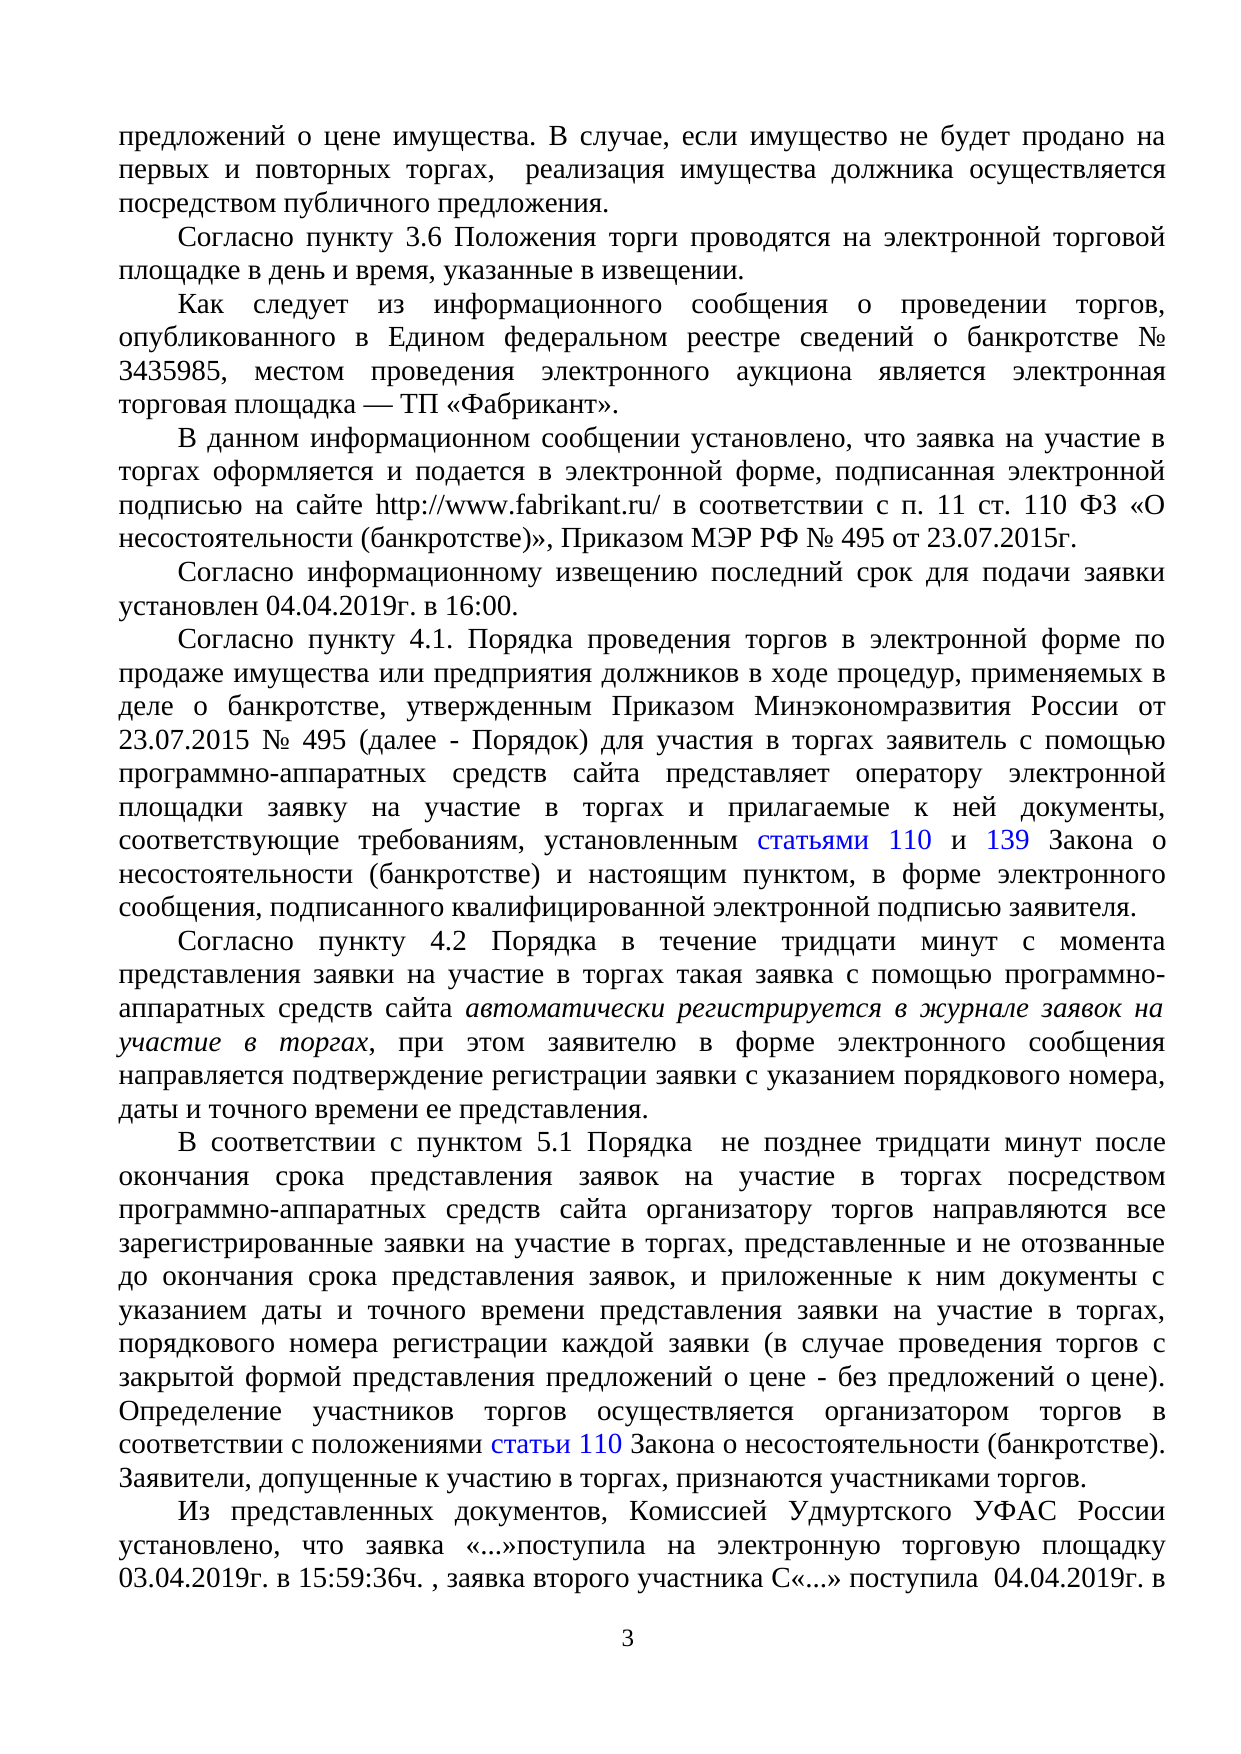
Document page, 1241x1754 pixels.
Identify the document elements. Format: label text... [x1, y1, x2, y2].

text Как следует из информационного сообщения о проведении торгов, опубликованного в Едином федеральном реестре сведений о банкротстве № 3435985, местом проведения электронного аукциона является электронная торговая площадка — ТП «Фабрикант». [118, 286, 1167, 420]
text предложений о цене имущества. В случае, если имущество не будет продано на первых и повторных торгах, реализация имущества должника осуществляется посредством публичного предложения. [118, 118, 1167, 219]
text В данном информационном сообщении установлено, что заявка на участие в торгах оформляется и подается в электронной форме, подписанная электронной подписью на сайте http://www.fabrikant.ru/ в соответствии с п. 11 ст. 110 ФЗ «О несостоятельности (банкротстве)», Приказом МЭР РФ № 495 от 23.07.2015г. [118, 420, 1167, 554]
text Согласно пункту 4.2 Порядка в течение тридцати минут с момента представления заявки на участие в торгах такая заявка с помощью программно-аппаратных средств сайта автоматически регистрируется в журнале заявок на участие в торгах, при этом заявителю в форме электронного сообщения направляется подтверждение регистрации заявки с указанием порядкового номера, даты и точного времени ее представления. [118, 923, 1167, 1124]
text Из представленных документов, Комиссией Удмуртского УФАС России установлено, что заявка «...»поступила на электронную торговую площадку 03.04.2019г. в 15:59:36ч. , заявка второго участника С«...» поступила 04.04.2019г. в [118, 1493, 1167, 1594]
text Согласно пункту 3.6 Положения торги проводятся на электронной торговой площадке в день и время, указанные в извещении. [118, 219, 1167, 286]
text Согласно пункту 4.1. Порядка проведения торгов в электронной форме по продаже имущества или предприятия должников в ходе процедур, применяемых в деле о банкротстве, утвержденным Приказом Минэкономразвития России от 23.07.2015 № 495 (далее - Порядок) для участия в торгах заявитель с помощью программно-аппаратных средств сайта представляет оператору электронной площадки заявку на участие в торгах и прилагаемые к ней документы, соответствующие требованиям, установленным статьями 110 и 139 Закона о несостоятельности (банкротстве) и настоящим пунктом, в форме электронного сообщения, подписанного квалифицированной электронной подписью заявителя. [118, 621, 1167, 923]
text В соответствии с пунктом 5.1 Порядка не позднее тридцати минут после окончания срока представления заявок на участие в торгах посредством программно-аппаратных средств сайта организатору торгов направляются все зарегистрированные заявки на участие в торгах, представленные и не отозванные до окончания срока представления заявок, и приложенные к ним документы с указанием даты и точного времени представления заявки на участие в торгах, порядкового номера регистрации каждой заявки (в случае проведения торгов с закрытой формой представления предложений о цене - без предложений о цене). Определение участников торгов осуществляется организатором торгов в соответствии с положениями статьи 110 Закона о несостоятельности (банкротстве). Заявители, допущенные к участию в торгах, признаются участниками торгов. [118, 1124, 1167, 1493]
text Согласно информационному извещению последний срок для подачи заявки установлен 04.04.2019г. в 16:00. [118, 554, 1167, 621]
